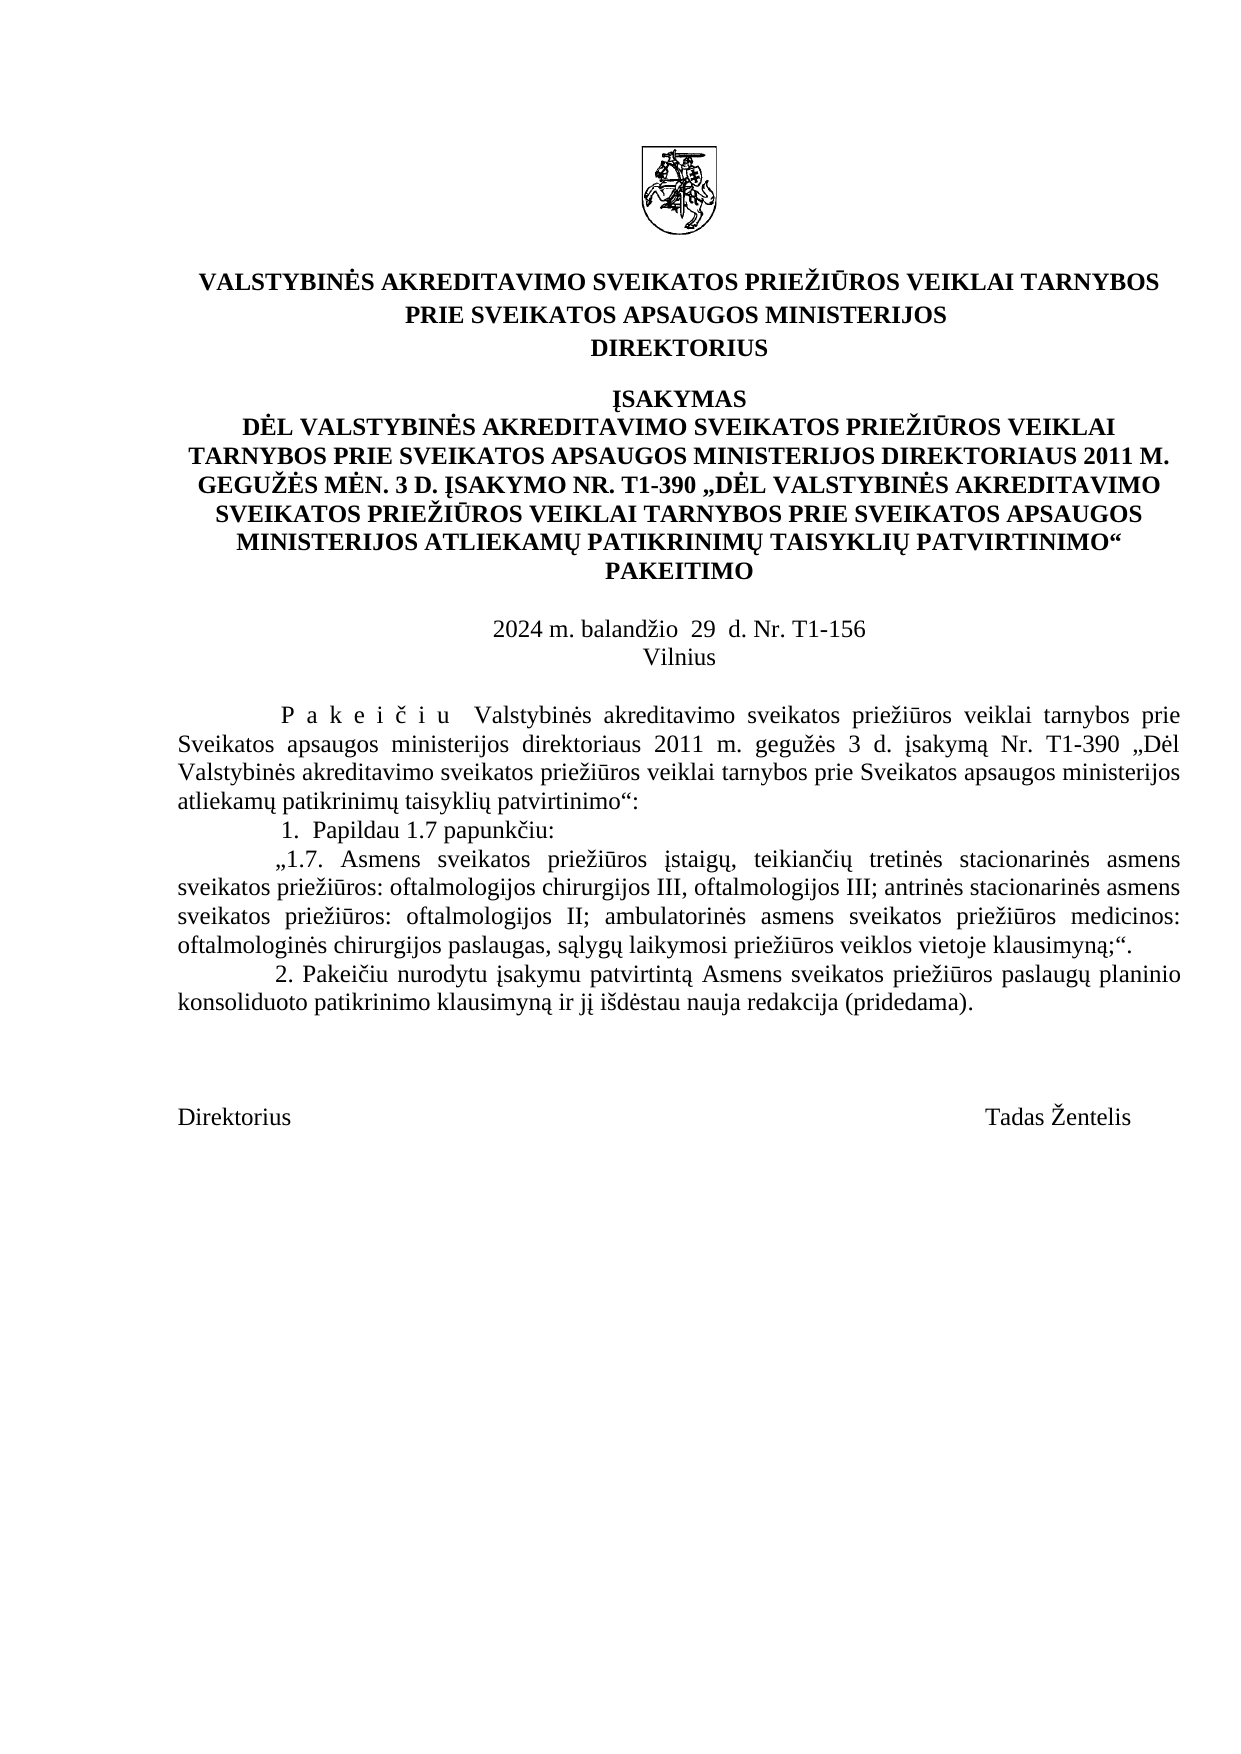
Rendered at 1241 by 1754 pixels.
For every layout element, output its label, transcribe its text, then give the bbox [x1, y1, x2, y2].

text Vilnius [177, 642, 1181, 671]
text Direktorius Tadas Žentelis [177, 1102, 1181, 1131]
text 1. Papildau 1.7 papunkčiu: [281, 815, 1181, 844]
text 2024 m. balandžio 29 d. Nr. T1-156 [177, 614, 1181, 642]
text VALSTYBINĖS AKREDITAVIMO SVEIKATOS PRIEŽIŪROS VEIKLAI TARNYBOS PRIE SVEIKATOS APSAUGOS MINISTERIJOS [177, 267, 1181, 329]
text 2. Pakeičiu nurodytu įsakymu patvirtintą Asmens sveikatos priežiūros paslaugų planinio konsoliduoto patikrinimo klausimyną ir jį išdėstau nauja redakcija (pridedama). [177, 959, 1181, 1016]
text ĮSAKYMAS [177, 384, 1181, 412]
text P a k e i č i u Valstybinės akreditavimo sveikatos priežiūros veiklai tarnybos prie Sveikatos apsaugos ministerijos direktoriaus 2011 m. gegužės 3 d. įsakymą Nr. T1-390 „Dėl Valstybinės akreditavimo sveikatos priežiūros veiklai tarnybos prie Sveikatos apsaugos ministerijos atliekamų patikrinimų taisyklių patvirtinimo“: [177, 700, 1181, 815]
text DIREKTORIUS [177, 333, 1181, 362]
text DĖL VALSTYBINĖS AKREDITAVIMO SVEIKATOS PRIEŽIŪROS VEIKLAI TARNYBOS PRIE SVEIKATOS APSAUGOS MINISTERIJOS DIREKTORIAUS 2011 M. GEGUŽĖS MĖN. 3 D. ĮSAKYMO NR. T1-390 „DĖL VALSTYBINĖS AKREDITAVIMO SVEIKATOS PRIEŽIŪROS VEIKLAI TARNYBOS PRIE SVEIKATOS APSAUGOS MINISTERIJOS ATLIEKAMŲ PATIKRINIMŲ TAISYKLIŲ PATVIRTINIMO“ PAKEITIMO [177, 412, 1181, 585]
text „1.7. Asmens sveikatos priežiūros įstaigų, teikiančių tretinės stacionarinės asmens sveikatos priežiūros: oftalmologijos chirurgijos III, oftalmologijos III; antrinės stacionarinės asmens sveikatos priežiūros: oftalmologijos II; ambulatorinės asmens sveikatos priežiūros medicinos: oftalmologinės chirurgijos paslaugas, sąlygų laikymosi priežiūros veiklos vietoje klausimyną;“. [177, 844, 1181, 959]
